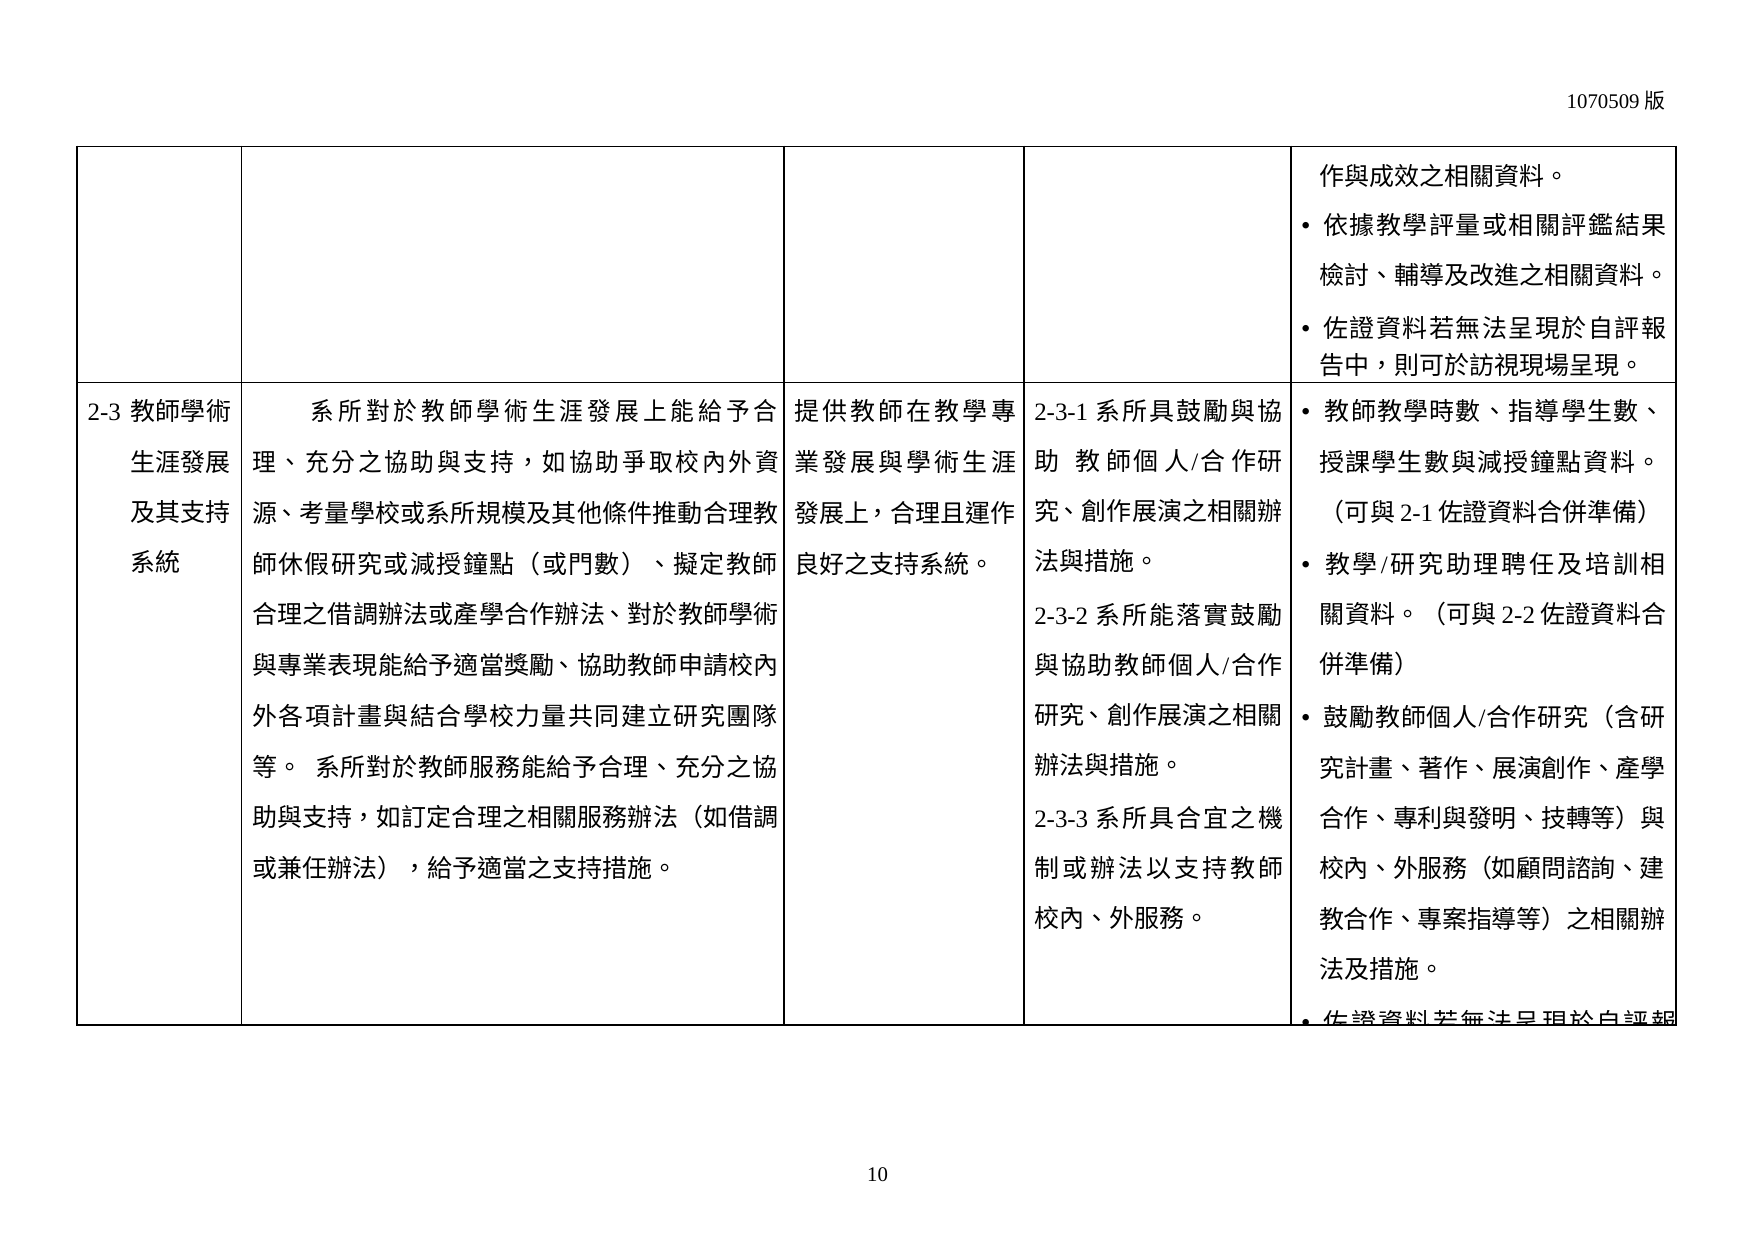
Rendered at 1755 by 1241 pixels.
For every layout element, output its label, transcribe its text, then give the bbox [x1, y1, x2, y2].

table_header 作與成效之相關資料。 依據教學評量或相關評鑑結果檢討、輔導及改進之相關資料。 佐證資料若無法呈現於自評報告中，則可於訪視現場呈現。 [1292, 147, 1675, 381]
table_header [1025, 147, 1290, 381]
table_cell 系所對於教師學術生涯發展上能給予合理、充分之協助與支持，如協助爭取校內外資源、考量學校或系所規模及其他條件推動合理教師休假研究或減授鐘點（或門數）、擬定教師合理之借調辦法或產學合作辦法、對於教師學術與專業表現能給予適當獎勵、協助教師申請校內外各項計畫與結合學校力量共同建立研究團隊等。 系所對於教師服務能給予合理、充分之協助與支持，如訂定合理之相關服務辦法（如借調或兼任辦法），給予適當之支持措施。 [242, 383, 783, 1024]
table_header [242, 147, 783, 381]
table_cell 教師教學時數、指導學生數、授課學生數與減授鐘點資料。（可與2-1佐證資料合併準備） 教學/研究助理聘任及培訓相關資料。（可與2-2佐證資料合併準備） 鼓勵教師個人/合作研究（含研究計畫、著作、展演創作、產學合作、專利與發明、技轉等）與校內、外服務（如顧問諮詢、建教合作、專案指導等）之相關辦法及措施。 佐證資料若無法呈現於自評報告中，則可於訪視現場呈現。 [1292, 383, 1675, 1024]
table_header [785, 147, 1023, 381]
table_header [78, 147, 241, 381]
table_cell 提供教師在教學專業發展與學術生涯發展上，合理且運作良好之支持系統。 [785, 383, 1023, 1024]
table_cell 2-3 教師學術生涯發展及其支持系統 [78, 383, 241, 1024]
table_cell 2-3-1 系所具鼓勵與協助 教師個人/合作研究、創作展演之相關辦法與措施。 2-3-2 系所能落實鼓勵與協助教師個人/合作研究、創作展演之相關辦法與措施。 2-3-3 系所具合宜之機制或辦法以支持教師校內、外服務。 [1025, 383, 1290, 1024]
